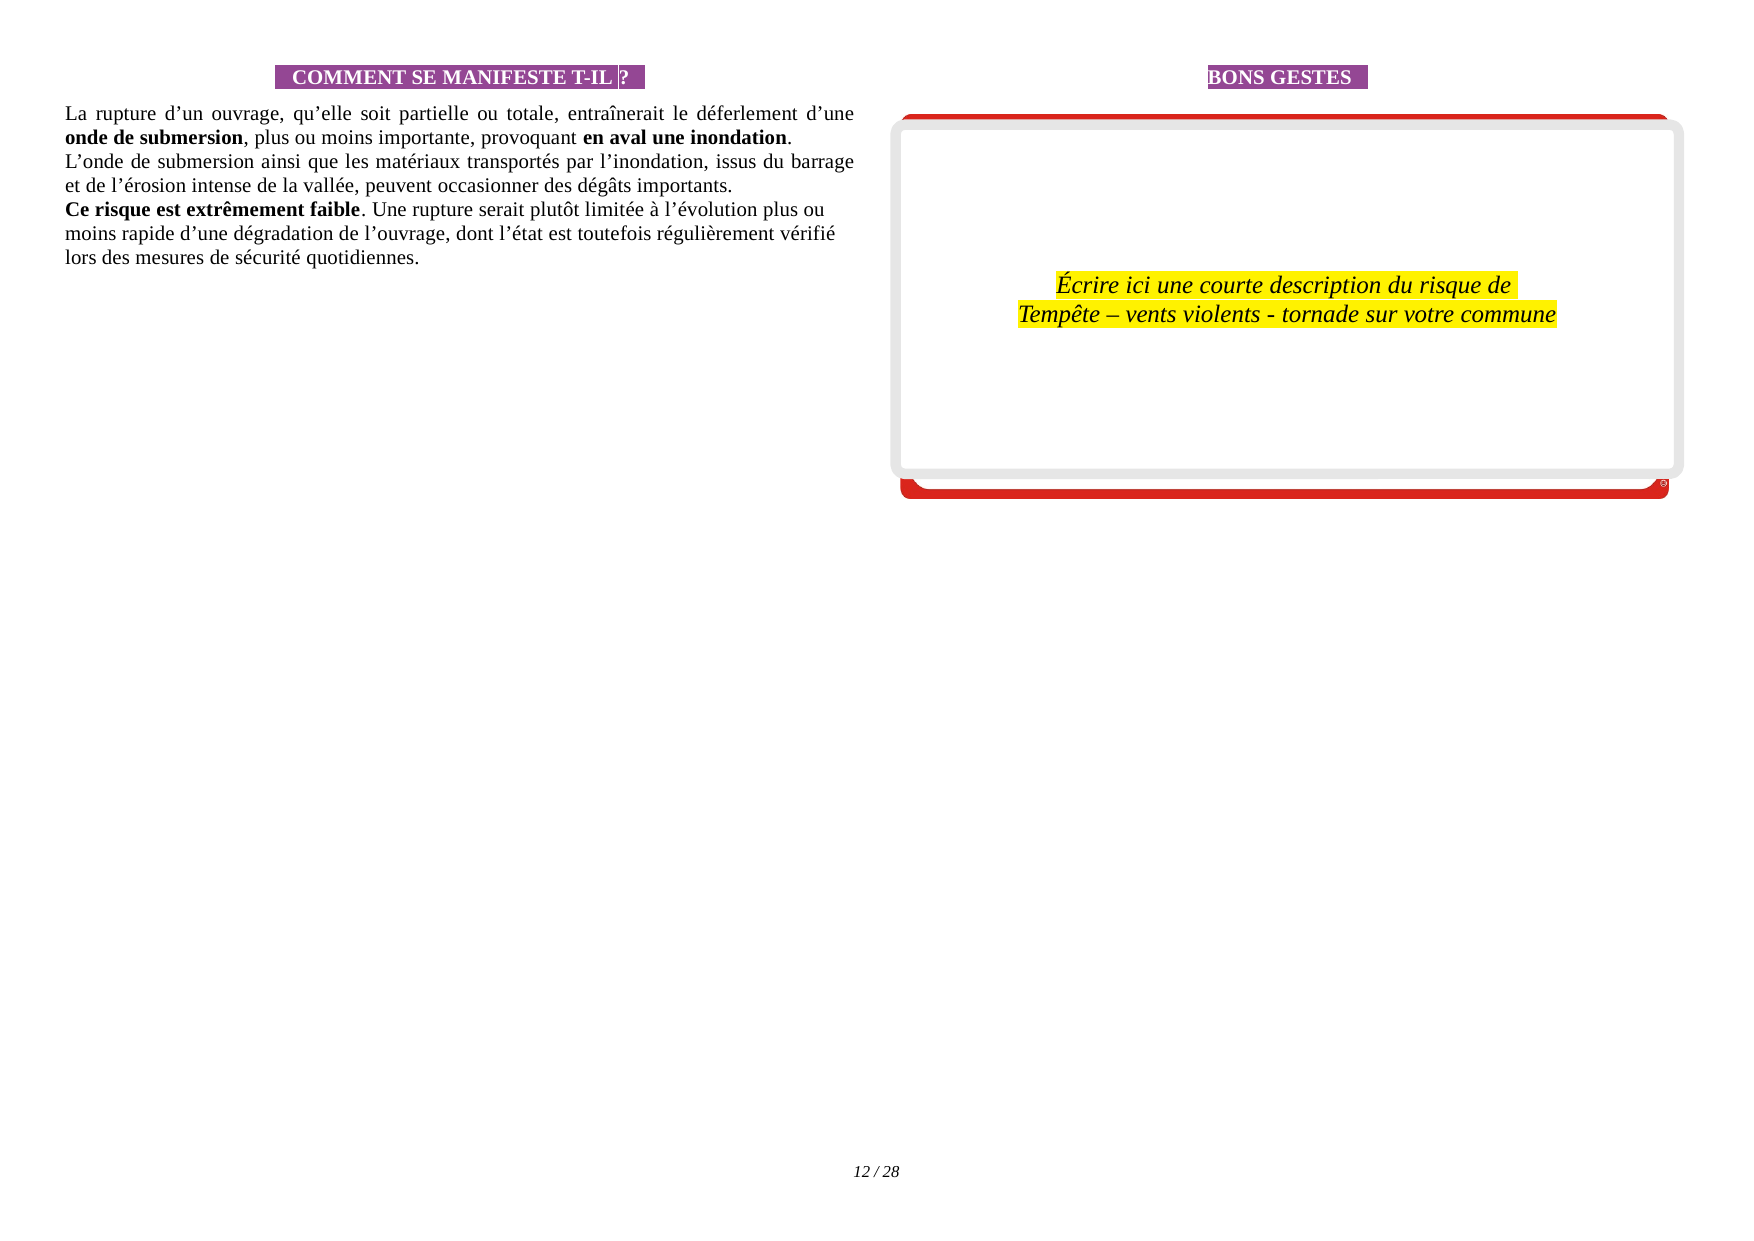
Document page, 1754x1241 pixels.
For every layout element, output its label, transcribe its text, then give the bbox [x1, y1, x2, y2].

table_header [862, 59, 880, 491]
table_header LE RISQUE DE RUPTURE D’OUVRAGE HYDRAULIQUE SUR LA COMMUNE LES BONS GESTES [880, 59, 1695, 491]
picture [900, 114, 1669, 120]
table_header COMMENT SE MANIFESTE T-IL ? La rupture d’un ouvrage, qu’elle soit partielle ou totale, entraînerait le déferlement d’une onde de submersion, plus ou moins importante, provoquant en aval une inondation. L’onde de submersion ainsi que les matériaux transportés par l’inondation, issus du barrage et de l’érosion intense de la vallée, peuvent occasionner des dégâts importants. Ce risque est extrêmement faible. Une rupture serait plutôt limitée à l’évolution plus ou moins rapide d’une dégradation de l’ouvrage, dont l’état est toutefois régulièrement vérifié lors des mesures de sécurité quotidiennes. [59, 59, 862, 491]
picture [900, 479, 1669, 499]
